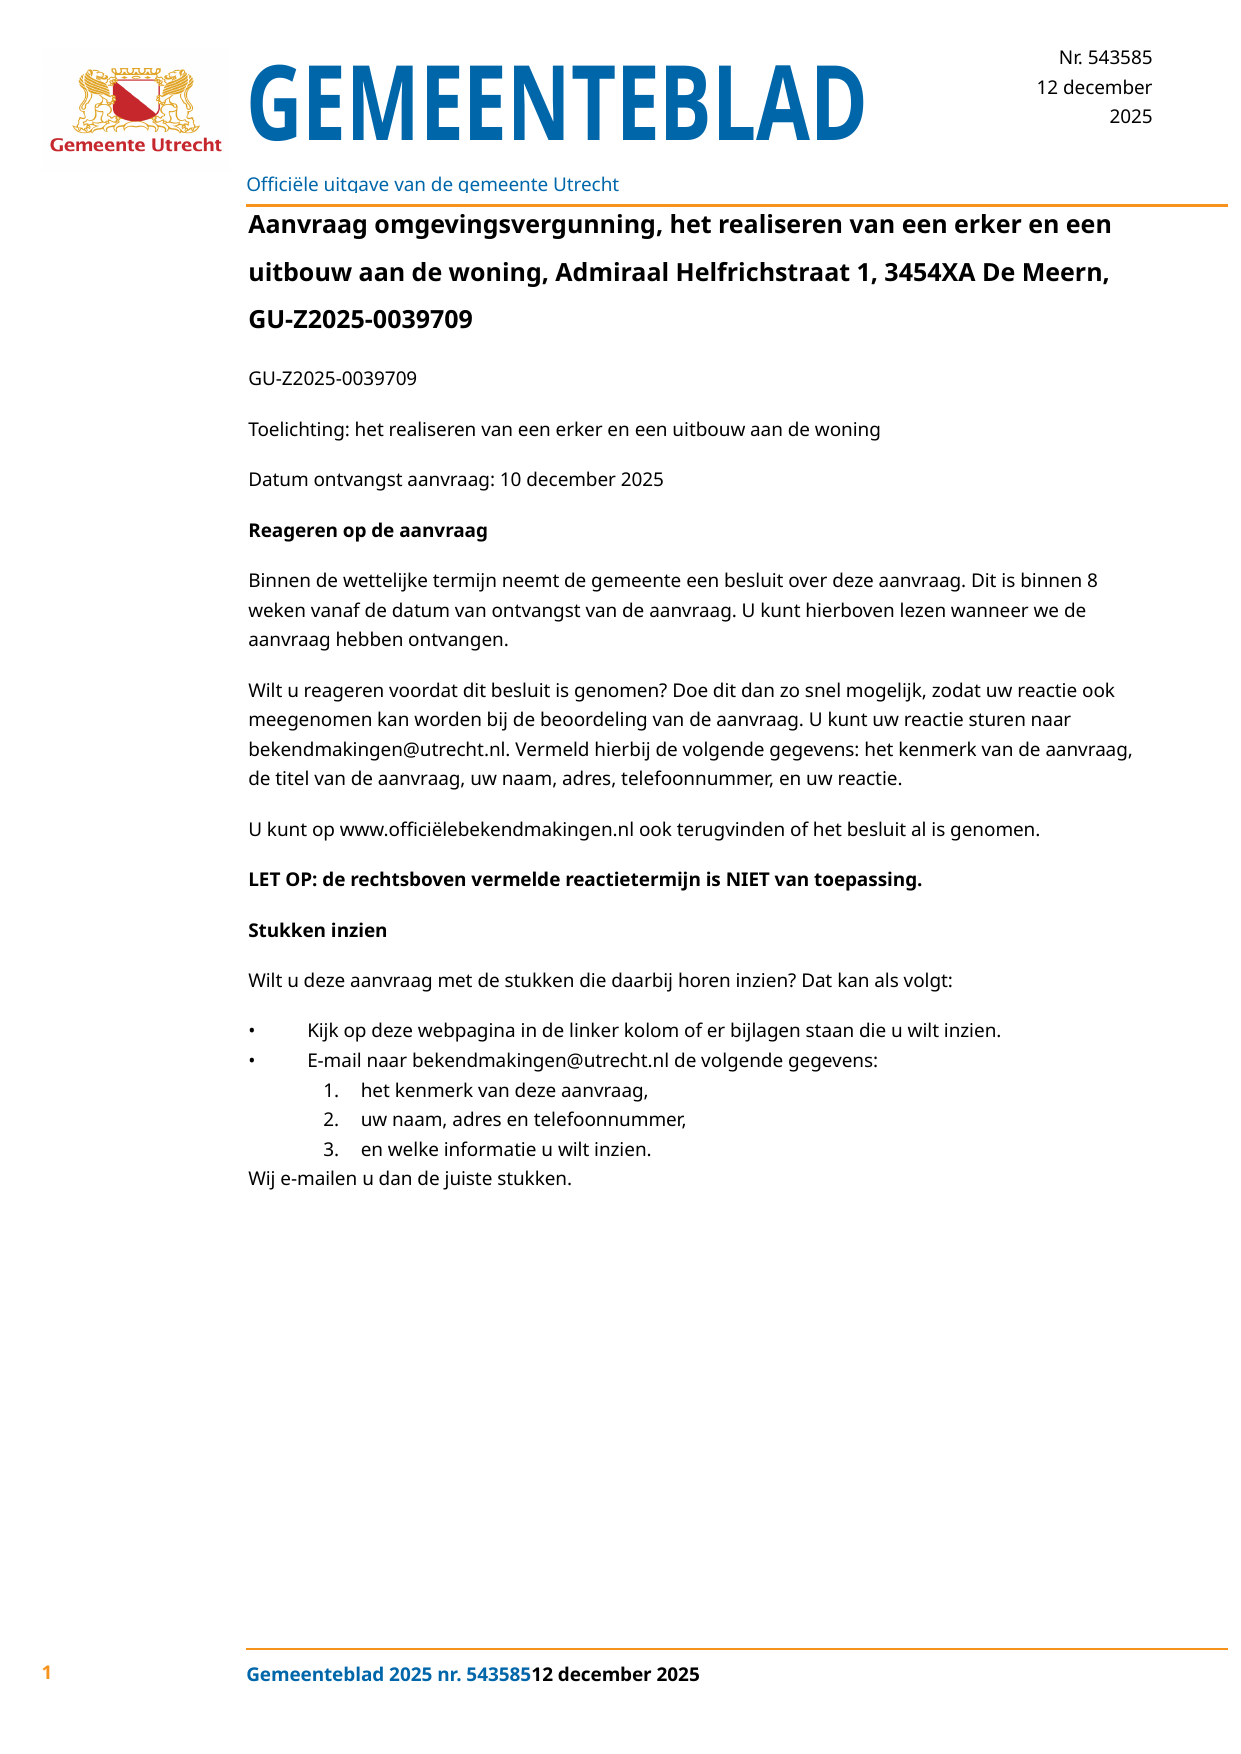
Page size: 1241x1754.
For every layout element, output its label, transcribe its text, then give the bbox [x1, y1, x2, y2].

text Wilt u reageren voordat dit besluit is genomen? Doe dit dan zo snel mogelijk, zodat uw reactie ook meegenomen kan worden bij de beoordeling van de aanvraag. U kunt uw reactie sturen naar bekendmakingen@utrecht.nl. Vermeld hierbij de volgende gegevens: het kenmerk van de aanvraag, de titel van de aanvraag, uw naam, adres, telefoonnummer, en uw reactie. [248, 677, 1152, 791]
text Reageren op de aanvraag [248, 517, 1152, 542]
list uw naam, adres en telefoonnummer, [323, 1106, 1152, 1132]
text Stukken inzien [248, 917, 1152, 942]
picture [41, 47, 231, 172]
list E-mail naar bekendmakingen@utrecht.nl de volgende gegevens: [248, 1047, 1152, 1073]
text LET OP: de rechtsboven vermelde reactietermijn is NIET van toepassing. [248, 866, 1152, 892]
text Datum ontvangst aanvraag: 10 december 2025 [248, 466, 1152, 492]
text Toelichting: het realiseren van een erker en een uitbouw aan de woning [248, 416, 1152, 442]
text Binnen de wettelijke termijn neemt de gemeente een besluit over deze aanvraag. Dit is binnen 8 weken vanaf de datum van ontvangst van de aanvraag. U kunt hierboven lezen wanneer we de aanvraag hebben ontvangen. [248, 567, 1152, 652]
list Kijk op deze webpagina in de linker kolom of er bijlagen staan die u wilt inzien. [248, 1018, 1152, 1043]
list het kenmerk van deze aanvraag, [323, 1077, 1152, 1102]
text U kunt op www.officiëlebekendmakingen.nl ook terugvinden of het besluit al is genomen. [248, 816, 1152, 842]
text GU-Z2025-0039709 [248, 366, 1152, 391]
text Wilt u deze aanvraag met de stukken die daarbij horen inzien? Dat kan als volgt: [248, 967, 1152, 993]
text Aanvraag omgevingsvergunning, het realiseren van een erker en een uitbouw aan de woning, Admiraal Helfrichstraat 1, 3454XA De Meern, GU-Z2025-0039709 [248, 207, 1152, 336]
text Wij e-mailen u dan de juiste stukken. [248, 1166, 1152, 1191]
list en welke informatie u wilt inzien. [323, 1136, 1152, 1162]
